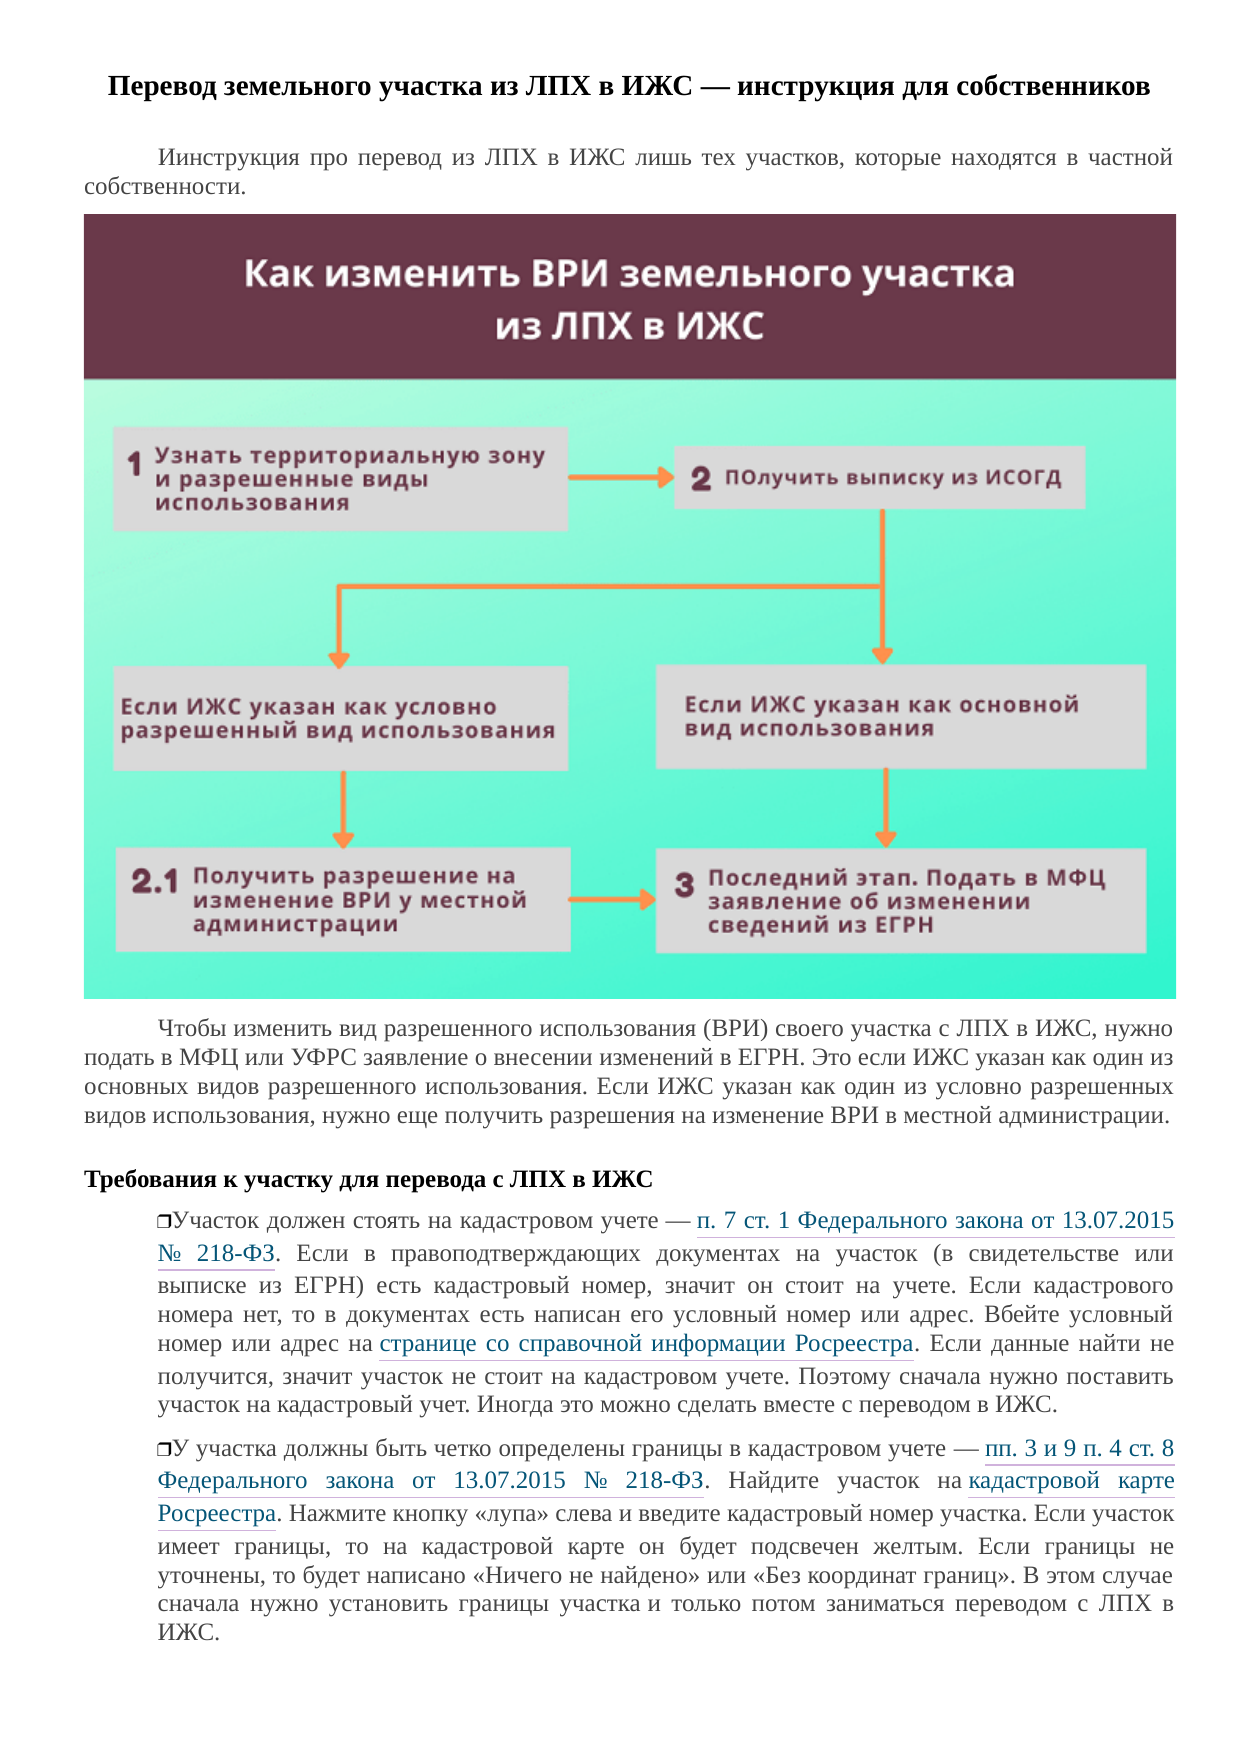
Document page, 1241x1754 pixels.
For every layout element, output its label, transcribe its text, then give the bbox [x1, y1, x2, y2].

text Иинструкция про перевод из ЛПХ в ИЖС лишь тех участков, которые находятся в частной собственности. [84, 142, 1175, 200]
picture [701, 1217, 706, 1226]
picture [374, 1477, 379, 1486]
picture [83, 214, 1177, 999]
picture [878, 1340, 883, 1351]
picture [168, 1245, 173, 1255]
text Чтобы изменить вид разрешенного использования (ВРИ) своего участка с ЛПХ в ИЖС, нужно подать в МФЦ или УФРС заявление о внесении изменений в ЕГРН. Это если ИЖС указан как один из основных видов разрешенного использования. Если ИЖС указан как один из условно разрешенных видов использования, нужно еще получить разрешения на изменение ВРИ в местной администрации. [84, 1013, 1175, 1128]
picture [669, 1340, 674, 1349]
picture [1111, 1214, 1116, 1222]
subtitle Требования к участку для перевода с ЛПХ в ИЖС [84, 1164, 1175, 1193]
picture [994, 1477, 999, 1486]
picture [534, 1340, 539, 1349]
picture [1110, 1442, 1116, 1450]
list У участка должны быть четко определены границы в кадастровом учете — пп. 3 и 9 п. 4 ст. 8 Федерального закона от 13.07.2015 № 218-ФЗ. Найдите участок на кадастровой карте Росреестра. Нажмите кнопку «лупа» слева и введите кадастровый номер участка. Если участок имеет границы, то на кадастровой карте он будет подсвечен желтым. Если границы не уточнены, то будет написано «Ничего не найдено» или «Без координат границ». В этом случае сначала нужно установить границы участка и только потом заниматься переводом с ЛПХ в ИЖС. [84, 1433, 1175, 1646]
picture [754, 1217, 759, 1228]
list Участок должен стоять на кадастровом учете — п. 7 ст. 1 Федерального закона от 13.07.2015 № 218-ФЗ. Если в правоподтверждающих документах на участок (в свидетельстве или выписке из ЕГРН) есть кадастровый номер, значит он стоит на учете. Если кадастрового номера нет, то в документах есть написан его условный номер или адрес. Вбейте условный номер или адрес на странице со справочной информации Росреестра. Если данные найти не получится, значит участок не стоит на кадастровом учете. Поэтому сначала нужно поставить участок на кадастровый учет. Иногда это можно сделать вместе с переводом в ИЖС. [84, 1205, 1175, 1418]
picture [607, 1340, 612, 1349]
subtitle Перевод земельного участка из ЛПХ в ИЖС — инструкция для собственников [84, 68, 1175, 101]
picture [1139, 1445, 1144, 1456]
